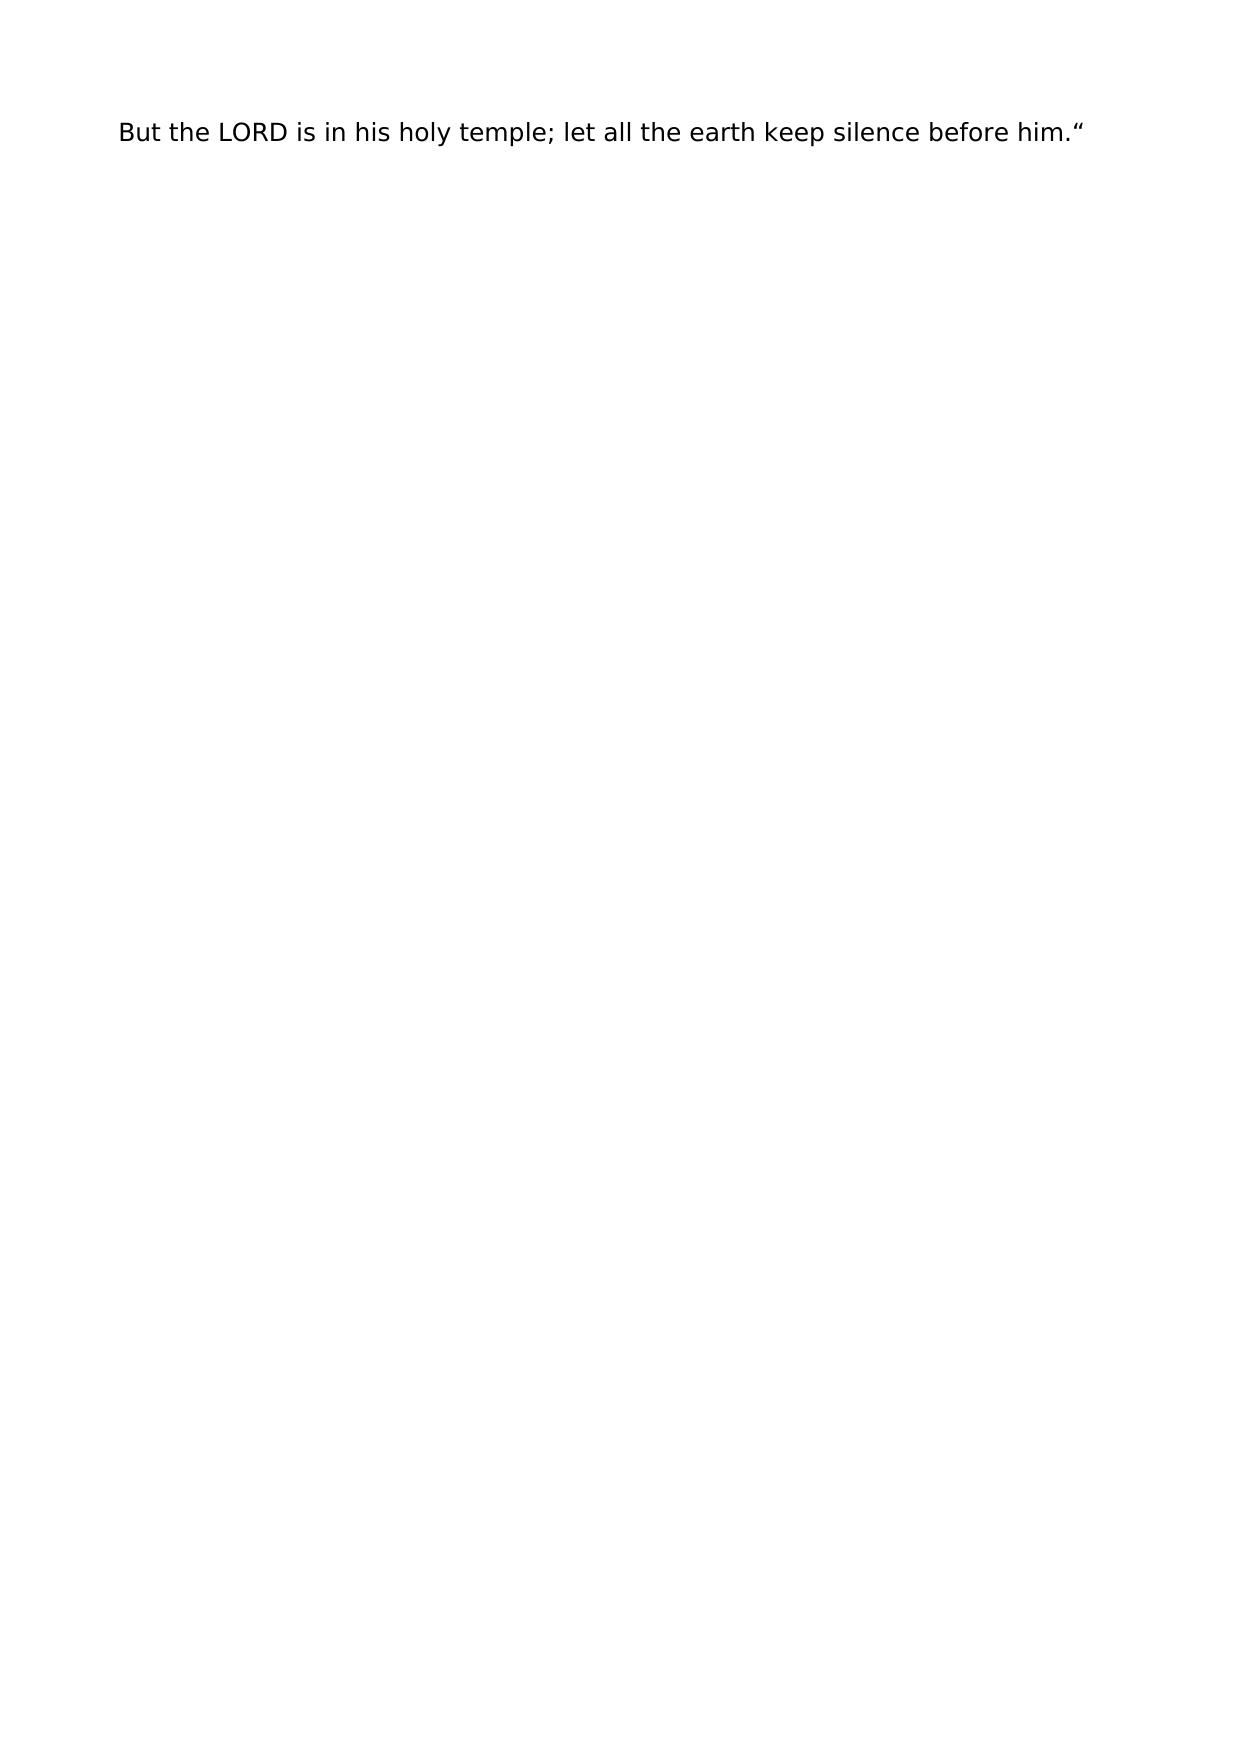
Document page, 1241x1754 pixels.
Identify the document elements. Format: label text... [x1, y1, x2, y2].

text But the LORD is in his holy temple; let all the earth keep silence before him.“ [118, 118, 1122, 147]
